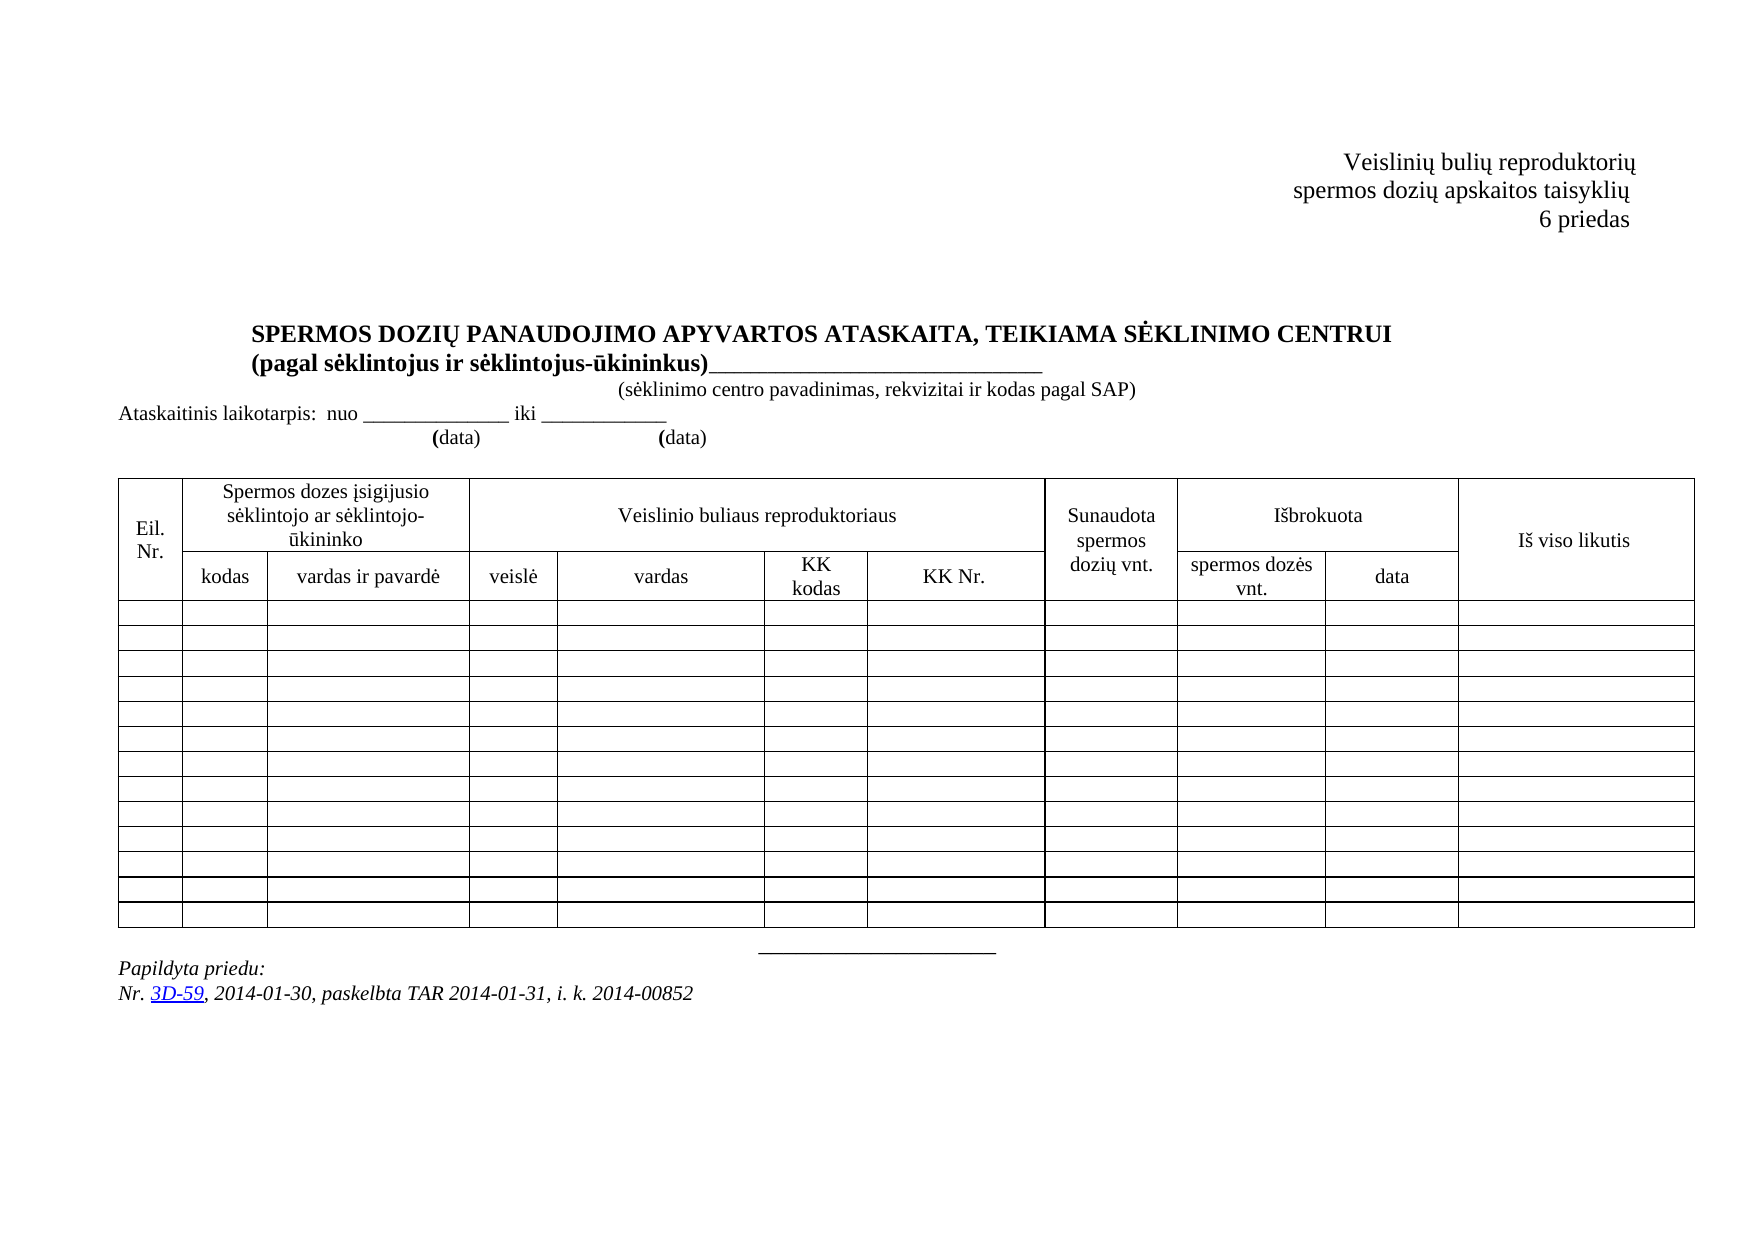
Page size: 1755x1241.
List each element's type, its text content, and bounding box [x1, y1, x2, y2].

table_cell [470, 626, 557, 650]
table_cell [558, 852, 764, 876]
table_cell [183, 702, 267, 726]
table_cell [470, 702, 557, 726]
table_cell [765, 677, 867, 701]
table_cell [119, 878, 182, 901]
table_cell [119, 852, 182, 876]
table_cell [470, 777, 557, 801]
table_cell [1046, 626, 1177, 650]
table_cell KK Nr. [868, 552, 1044, 600]
table_cell [765, 903, 867, 927]
table_cell [183, 802, 267, 826]
table_cell [119, 677, 182, 701]
table_cell [558, 601, 764, 625]
table_cell [868, 903, 1044, 927]
table_cell [765, 702, 867, 726]
table_cell kodas [183, 552, 267, 600]
table_cell [1046, 802, 1177, 826]
table_cell [765, 626, 867, 650]
table_cell [558, 802, 764, 826]
table_cell [1046, 727, 1177, 751]
table_cell [470, 727, 557, 751]
table_cell [470, 903, 557, 927]
table_cell [558, 702, 764, 726]
table_header Sunaudota spermos dozių vnt. [1046, 479, 1177, 600]
table_cell [1459, 903, 1694, 927]
table_cell [1046, 777, 1177, 801]
table_cell [1178, 626, 1325, 650]
table_cell [1046, 651, 1177, 676]
table_cell [470, 827, 557, 851]
text (data) (data) [118, 425, 1636, 449]
table_cell [1178, 702, 1325, 726]
table_cell [183, 727, 267, 751]
table_cell [470, 852, 557, 876]
table_cell [1178, 802, 1325, 826]
table_cell [1459, 752, 1694, 776]
table_cell [765, 752, 867, 776]
table_cell [268, 878, 469, 901]
table_cell [268, 852, 469, 876]
table_cell [1178, 727, 1325, 751]
table_header Eil. Nr. [119, 479, 182, 600]
table_cell [1459, 827, 1694, 851]
table_cell [268, 702, 469, 726]
table_cell [868, 878, 1044, 901]
table_cell [868, 827, 1044, 851]
table_cell [1459, 727, 1694, 751]
table_cell [1326, 601, 1458, 625]
table_cell [268, 651, 469, 676]
text Nr. 3D-59, 2014-01-30, paskelbta TAR 2014-01-31, i. k. 2014-00852 [118, 980, 1636, 1004]
text 6 priedas [118, 204, 1636, 233]
table_cell [558, 677, 764, 701]
text Papildyta priedu: [118, 956, 1636, 980]
table_cell [1459, 677, 1694, 701]
table_cell [1459, 702, 1694, 726]
table_cell [119, 651, 182, 676]
table_cell [1459, 777, 1694, 801]
table_cell [1459, 601, 1694, 625]
table_cell [470, 601, 557, 625]
table_cell [868, 651, 1044, 676]
table_cell [470, 677, 557, 701]
table_cell spermos dozės vnt. [1178, 552, 1325, 600]
table_cell [268, 626, 469, 650]
table_cell [1326, 802, 1458, 826]
table_cell [558, 727, 764, 751]
table_header Iš viso likutis [1459, 479, 1694, 600]
table_cell [1326, 626, 1458, 650]
table_cell [1046, 677, 1177, 701]
table_cell [183, 752, 267, 776]
table_cell vardas [558, 552, 764, 600]
table_cell [470, 752, 557, 776]
table_cell [183, 626, 267, 650]
table_cell [1178, 752, 1325, 776]
table_cell [868, 802, 1044, 826]
table_cell [765, 827, 867, 851]
text Ataskaitinis laikotarpis: nuo ______________ iki ____________ [118, 401, 1636, 425]
table_cell [268, 601, 469, 625]
table_cell [765, 651, 867, 676]
table_cell [1459, 852, 1694, 876]
text Veislinių bulių reproduktorių [118, 147, 1636, 176]
table_cell [119, 601, 182, 625]
table_cell [1046, 852, 1177, 876]
table_cell [1178, 677, 1325, 701]
table_cell [1459, 651, 1694, 676]
table_cell [558, 827, 764, 851]
table_cell [1046, 702, 1177, 726]
table_cell [119, 727, 182, 751]
table_cell [119, 626, 182, 650]
table_cell [1178, 903, 1325, 927]
table_cell [470, 878, 557, 901]
table_cell [558, 878, 764, 901]
table_cell [765, 802, 867, 826]
table_cell [1326, 878, 1458, 901]
table_cell [1459, 626, 1694, 650]
table_cell [1326, 727, 1458, 751]
table_cell [1046, 878, 1177, 901]
table_cell [868, 677, 1044, 701]
table_cell [183, 852, 267, 876]
table_cell [1326, 827, 1458, 851]
table_cell [268, 802, 469, 826]
table_cell [558, 651, 764, 676]
text (pagal sėklintojus ir sėklintojus-ūkininkus)________________________________________ [118, 348, 1636, 377]
table_cell [119, 752, 182, 776]
table_cell [1326, 752, 1458, 776]
table_cell [119, 777, 182, 801]
table_cell [268, 777, 469, 801]
table_cell [558, 626, 764, 650]
table_cell [470, 802, 557, 826]
table_cell [765, 777, 867, 801]
table_cell [1459, 878, 1694, 901]
table_cell [119, 903, 182, 927]
table_cell [1178, 777, 1325, 801]
table_cell [1326, 852, 1458, 876]
table_cell [268, 752, 469, 776]
text SPERMOS DOZIŲ PANAUDOJIMO APYVARTOS ATASKAITA, TEIKIAMA SĖKLINIMO CENTRUI [118, 319, 1636, 348]
table_cell [268, 827, 469, 851]
table_cell [183, 878, 267, 901]
table_cell [558, 777, 764, 801]
table_cell [765, 878, 867, 901]
table_cell [868, 626, 1044, 650]
text ___________________ [118, 928, 1636, 956]
table_cell veislė [470, 552, 557, 600]
table_cell [868, 601, 1044, 625]
table_header Spermos dozes įsigijusio sėklintojo ar sėklintojo-ūkininko [183, 479, 469, 551]
table_cell [268, 727, 469, 751]
table_cell [119, 802, 182, 826]
table_cell [119, 702, 182, 726]
table_cell data [1326, 552, 1458, 600]
table_cell [558, 752, 764, 776]
table_cell [183, 677, 267, 701]
table_cell [1459, 802, 1694, 826]
table_cell [183, 903, 267, 927]
table_header Išbrokuota [1178, 479, 1458, 551]
table_cell [268, 677, 469, 701]
table_cell [1326, 903, 1458, 927]
table_cell [1178, 601, 1325, 625]
text spermos dozių apskaitos taisyklių [118, 176, 1636, 204]
table_cell [558, 903, 764, 927]
table_cell [868, 752, 1044, 776]
table_cell [765, 727, 867, 751]
table_cell KK kodas [765, 552, 867, 600]
table_cell [868, 777, 1044, 801]
table_cell [1326, 702, 1458, 726]
text (sėklinimo centro pavadinimas, rekvizitai ir kodas pagal SAP) [118, 377, 1636, 401]
table_cell [268, 903, 469, 927]
table_cell [1178, 878, 1325, 901]
table_cell [183, 777, 267, 801]
table_cell [470, 651, 557, 676]
table_cell [1046, 752, 1177, 776]
table_cell [1326, 777, 1458, 801]
table_cell vardas ir pavardė [268, 552, 469, 600]
table_cell [183, 827, 267, 851]
table_cell [868, 727, 1044, 751]
table_cell [1046, 601, 1177, 625]
table_header Veislinio buliaus reproduktoriaus [470, 479, 1044, 551]
table_cell [183, 601, 267, 625]
table_cell [183, 651, 267, 676]
table_cell [765, 601, 867, 625]
table_cell [868, 702, 1044, 726]
table_cell [1178, 852, 1325, 876]
table_cell [1326, 677, 1458, 701]
table_cell [1046, 827, 1177, 851]
table_cell [868, 852, 1044, 876]
table_cell [1178, 651, 1325, 676]
table_cell [119, 827, 182, 851]
table_cell [1178, 827, 1325, 851]
table_cell [1326, 651, 1458, 676]
table_cell [765, 852, 867, 876]
table_cell [1046, 903, 1177, 927]
